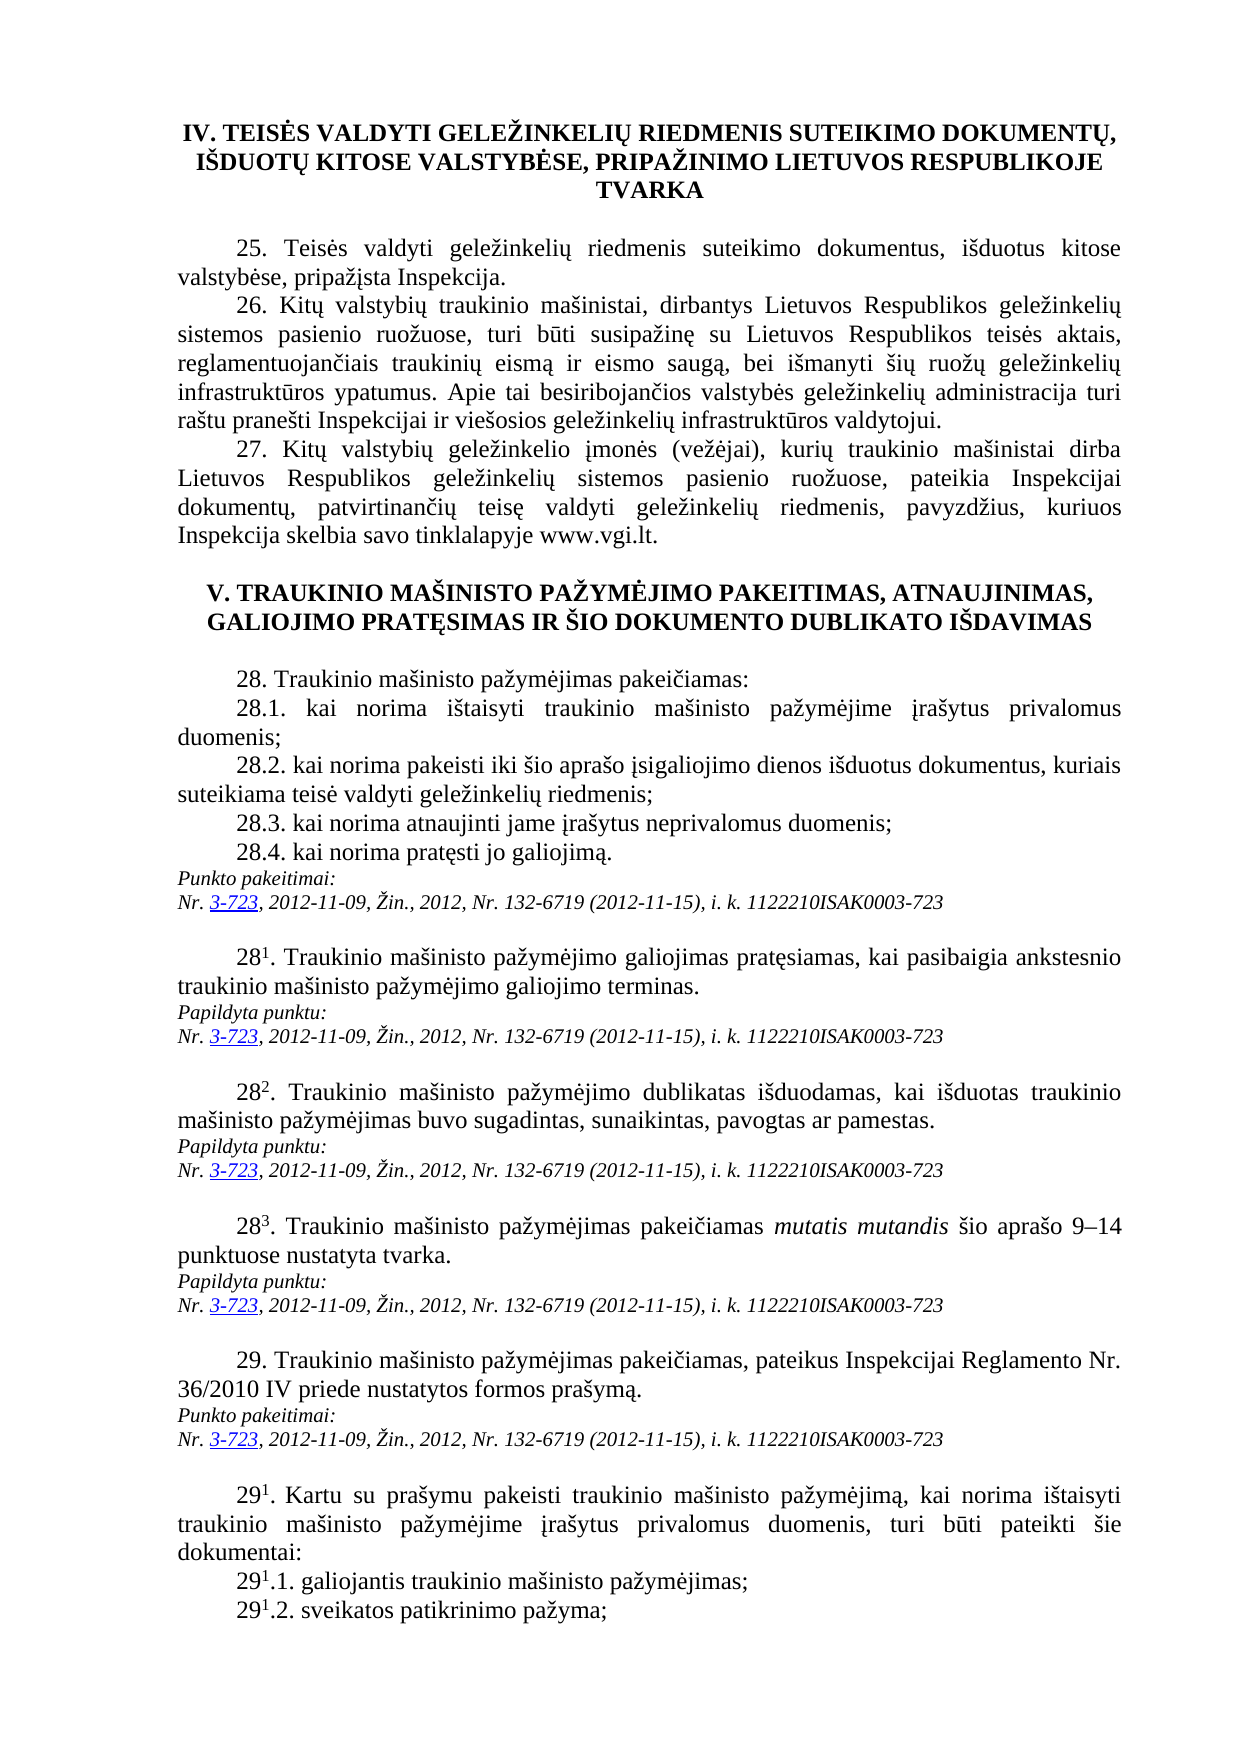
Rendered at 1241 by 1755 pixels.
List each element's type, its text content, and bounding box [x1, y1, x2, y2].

text 28.3. kai norima atnaujinti jame įrašytus neprivalomus duomenis; [177, 808, 1122, 837]
text 28.1. kai norima ištaisyti traukinio mašinisto pažymėjime įrašytus privalomus duomenis; [177, 693, 1122, 751]
text Papildyta punktu: [177, 1269, 1122, 1293]
text 28. Traukinio mašinisto pažymėjimas pakeičiamas: [177, 664, 1122, 693]
text Punkto pakeitimai: [177, 866, 1122, 890]
text Nr. 3-723, 2012-11-09, Žin., 2012, Nr. 132-6719 (2012-11-15), i. k. 1122210ISAK0003-723 [177, 1158, 1122, 1182]
text 282. Traukinio mašinisto pažymėjimo dublikatas išduodamas, kai išduotas traukinio mašinisto pažymėjimas buvo sugadintas, sunaikintas, pavogtas ar pamestas. [177, 1077, 1122, 1134]
text 281. Traukinio mašinisto pažymėjimo galiojimas pratęsiamas, kai pasibaigia ankstesnio traukinio mašinisto pažymėjimo galiojimo terminas. [177, 942, 1122, 1000]
text 26. Kitų valstybių traukinio mašinistai, dirbantys Lietuvos Respublikos geležinkelių sistemos pasienio ruožuose, turi būti susipažinę su Lietuvos Respublikos teisės aktais, reglamentuojančiais traukinių eismą ir eismo saugą, bei išmanyti šių ruožų geležinkelių infrastruktūros ypatumus. Apie tai besiribojančios valstybės geležinkelių administracija turi raštu pranešti Inspekcijai ir viešosios geležinkelių infrastruktūros valdytojui. [177, 291, 1122, 434]
text 27. Kitų valstybių geležinkelio įmonės (vežėjai), kurių traukinio mašinistai dirba Lietuvos Respublikos geležinkelių sistemos pasienio ruožuose, pateikia Inspekcijai dokumentų, patvirtinančių teisę valdyti geležinkelių riedmenis, pavyzdžius, kuriuos Inspekcija skelbia savo tinklalapyje www.vgi.lt. [177, 434, 1122, 549]
text 28.4. kai norima pratęsti jo galiojimą. [177, 837, 1122, 866]
text Nr. 3-723, 2012-11-09, Žin., 2012, Nr. 132-6719 (2012-11-15), i. k. 1122210ISAK0003-723 [177, 1293, 1122, 1317]
text Papildyta punktu: [177, 1134, 1122, 1158]
text Nr. 3-723, 2012-11-09, Žin., 2012, Nr. 132-6719 (2012-11-15), i. k. 1122210ISAK0003-723 [177, 1024, 1122, 1048]
text 28.2. kai norima pakeisti iki šio aprašo įsigaliojimo dienos išduotus dokumentus, kuriais suteikiama teisė valdyti geležinkelių riedmenis; [177, 751, 1122, 808]
text IV. TEISĖS VALDYTI GELEŽINKELIŲ RIEDMENIS SUTEIKIMO DOKUMENTŲ, IŠDUOTŲ KITOSE VALSTYBĖSE, PRIPAŽINIMO LIETUVOS RESPUBLIKOJE TVARKA [177, 118, 1122, 204]
text Papildyta punktu: [177, 1000, 1122, 1024]
text 283. Traukinio mašinisto pažymėjimas pakeičiamas mutatis mutandis šio aprašo 9–14 punktuose nustatyta tvarka. [177, 1211, 1122, 1269]
text 25. Teisės valdyti geležinkelių riedmenis suteikimo dokumentus, išduotus kitose valstybėse, pripažįsta Inspekcija. [177, 233, 1122, 291]
text Nr. 3-723, 2012-11-09, Žin., 2012, Nr. 132-6719 (2012-11-15), i. k. 1122210ISAK0003-723 [177, 1427, 1122, 1451]
text Nr. 3-723, 2012-11-09, Žin., 2012, Nr. 132-6719 (2012-11-15), i. k. 1122210ISAK0003-723 [177, 890, 1122, 914]
text 291.2. sveikatos patikrinimo pažyma; [177, 1595, 1122, 1624]
text 291. Kartu su prašymu pakeisti traukinio mašinisto pažymėjimą, kai norima ištaisyti traukinio mašinisto pažymėjime įrašytus privalomus duomenis, turi būti pateikti šie dokumentai: [177, 1480, 1122, 1566]
text V. TRAUKINIO MAŠINISTO PAŽYMĖJIMO PAKEITIMAS, ATNAUJINIMAS, GALIOJIMO PRATĘSIMAS IR ŠIO DOKUMENTO DUBLIKATO IŠDAVIMAS [177, 578, 1122, 636]
text 291.1. galiojantis traukinio mašinisto pažymėjimas; [177, 1566, 1122, 1595]
text 29. Traukinio mašinisto pažymėjimas pakeičiamas, pateikus Inspekcijai Reglamento Nr. 36/2010 IV priede nustatytos formos prašymą. [177, 1346, 1122, 1403]
text Punkto pakeitimai: [177, 1403, 1122, 1427]
